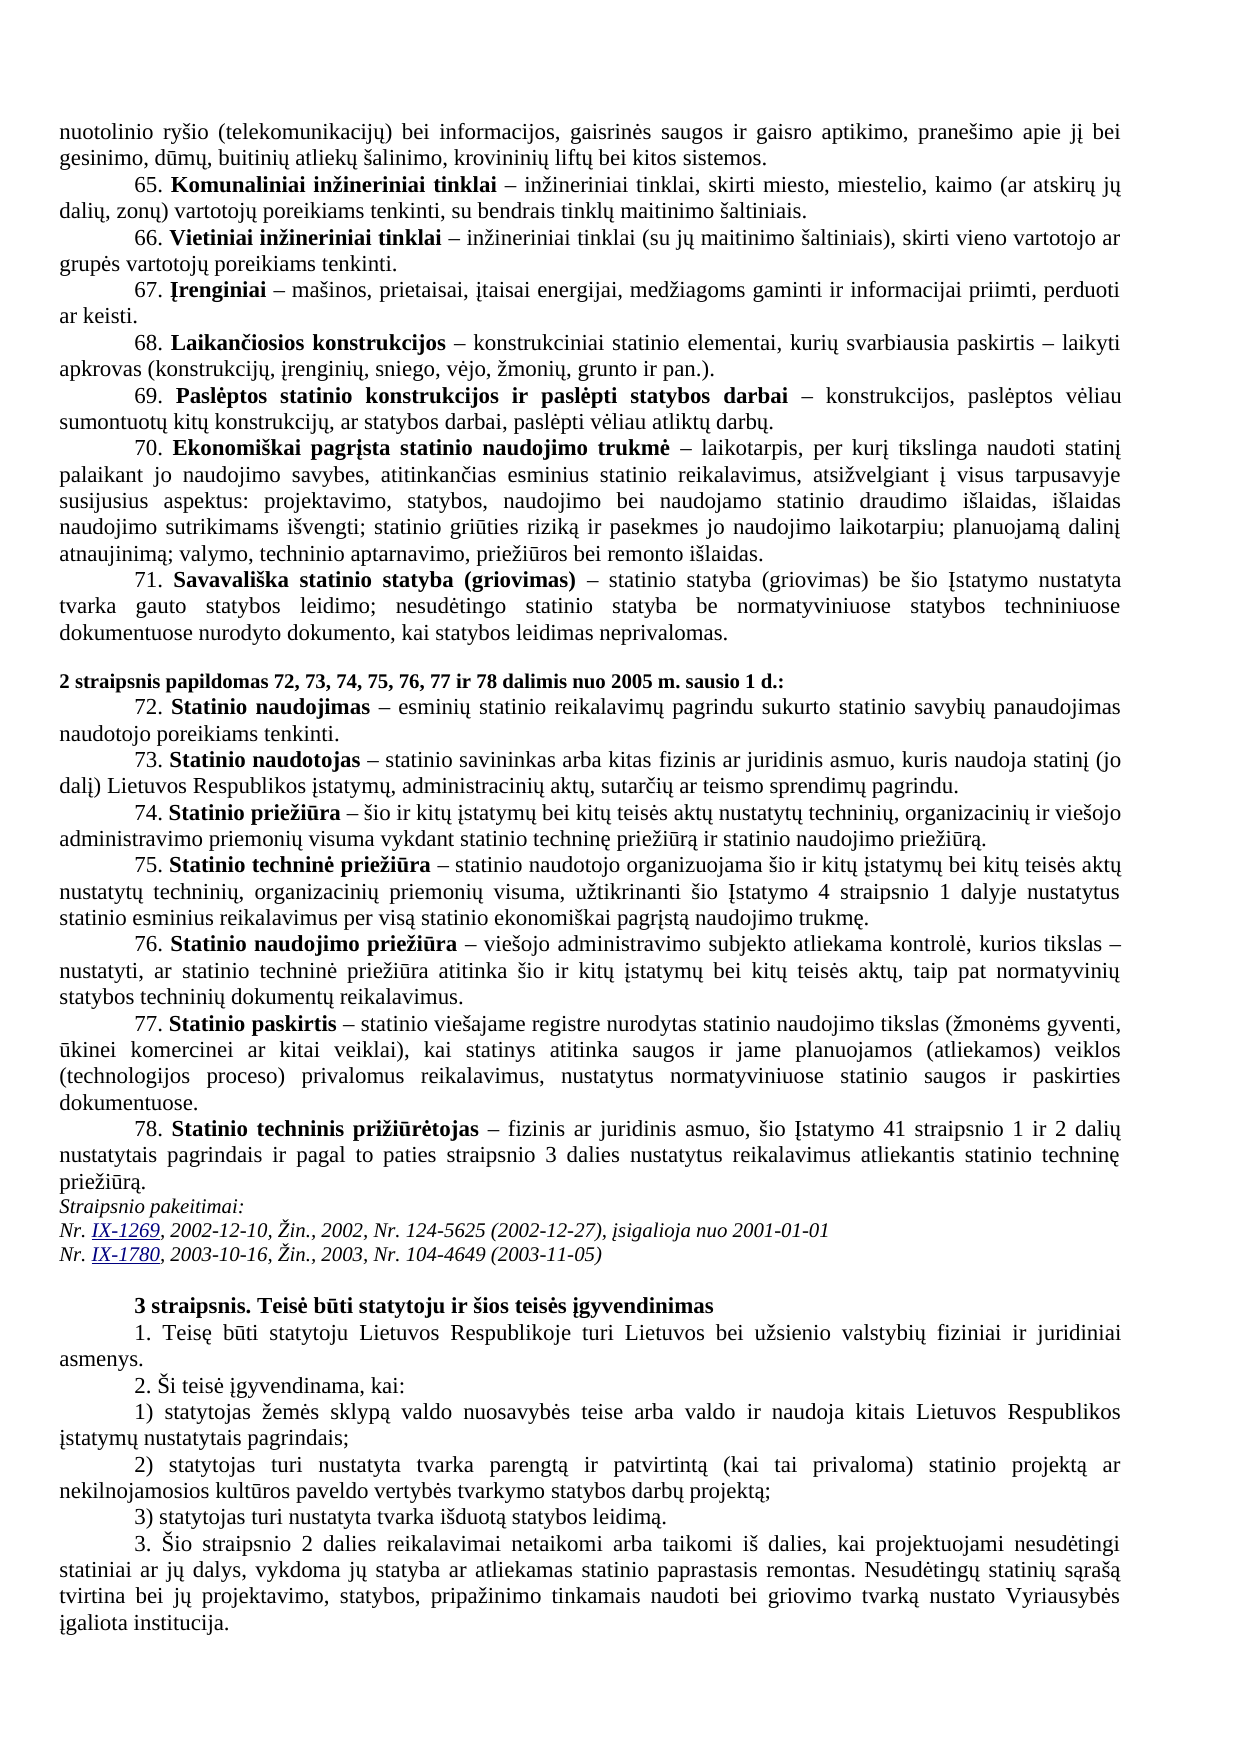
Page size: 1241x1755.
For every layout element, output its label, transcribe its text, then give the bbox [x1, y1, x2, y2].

text 2. Ši teisė įgyvendinama, kai: [59, 1372, 1122, 1398]
text 73. Statinio naudotojas – statinio savininkas arba kitas fizinis ar juridinis asmuo, kuris naudoja statinį (jo dalį) Lietuvos Respublikos įstatymų, administracinių aktų, sutarčių ar teismo sprendimų pagrindu. [59, 746, 1122, 799]
text 68. Laikančiosios konstrukcijos – konstrukciniai statinio elementai, kurių svarbiausia paskirtis – laikyti apkrovas (konstrukcijų, įrenginių, sniego, vėjo, žmonių, grunto ir pan.). [59, 329, 1122, 382]
text 70. Ekonomiškai pagrįsta statinio naudojimo trukmė – laikotarpis, per kurį tikslinga naudoti statinį palaikant jo naudojimo savybes, atitinkančias esminius statinio reikalavimus, atsižvelgiant į visus tarpusavyje susijusius aspektus: projektavimo, statybos, naudojimo bei naudojamo statinio draudimo išlaidas, išlaidas naudojimo sutrikimams išvengti; statinio griūties riziką ir pasekmes jo naudojimo laikotarpiu; planuojamą dalinį atnaujinimą; valymo, techninio aptarnavimo, priežiūros bei remonto išlaidas. [59, 434, 1122, 566]
text Straipsnio pakeitimai: [59, 1194, 1122, 1218]
text 77. Statinio paskirtis – statinio viešajame registre nurodytas statinio naudojimo tikslas (žmonėms gyventi, ūkinei komercinei ar kitai veiklai), kai statinys atitinka saugos ir jame planuojamos (atliekamos) veiklos (technologijos proceso) privalomus reikalavimus, nustatytus normatyviniuose statinio saugos ir paskirties dokumentuose. [59, 1009, 1122, 1115]
text nuotolinio ryšio (telekomunikacijų) bei informacijos, gaisrinės saugos ir gaisro aptikimo, pranešimo apie jį bei gesinimo, dūmų, buitinių atliekų šalinimo, krovininių liftų bei kitos sistemos. [59, 118, 1122, 171]
text 74. Statinio priežiūra – šio ir kitų įstatymų bei kitų teisės aktų nustatytų techninių, organizacinių ir viešojo administravimo priemonių visuma vykdant statinio techninę priežiūrą ir statinio naudojimo priežiūrą. [59, 799, 1122, 851]
text 2) statytojas turi nustatyta tvarka parengtą ir patvirtintą (kai tai privaloma) statinio projektą ar nekilnojamosios kultūros paveldo vertybės tvarkymo statybos darbų projektą; [59, 1451, 1122, 1503]
text 66. Vietiniai inžineriniai tinklai – inžineriniai tinklai (su jų maitinimo šaltiniais), skirti vieno vartotojo ar grupės vartotojų poreikiams tenkinti. [59, 223, 1122, 276]
text 67. Įrenginiai – mašinos, prietaisai, įtaisai energijai, medžiagoms gaminti ir informacijai priimti, perduoti ar keisti. [59, 276, 1122, 329]
text Nr. IX-1269, 2002-12-10, Žin., 2002, Nr. 124-5625 (2002-12-27), įsigalioja nuo 2001-01-01 [59, 1218, 1122, 1242]
text 69. Paslėptos statinio konstrukcijos ir paslėpti statybos darbai – konstrukcijos, paslėptos vėliau sumontuotų kitų konstrukcijų, ar statybos darbai, paslėpti vėliau atliktų darbų. [59, 382, 1122, 434]
text 72. Statinio naudojimas – esminių statinio reikalavimų pagrindu sukurto statinio savybių panaudojimas naudotojo poreikiams tenkinti. [59, 693, 1122, 746]
text 1) statytojas žemės sklypą valdo nuosavybės teise arba valdo ir naudoja kitais Lietuvos Respublikos įstatymų nustatytais pagrindais; [59, 1398, 1122, 1451]
text 3. Šio straipsnio 2 dalies reikalavimai netaikomi arba taikomi iš dalies, kai projektuojami nesudėtingi statiniai ar jų dalys, vykdoma jų statyba ar atliekamas statinio paprastasis remontas. Nesudėtingų statinių sąrašą tvirtina bei jų projektavimo, statybos, pripažinimo tinkamais naudoti bei griovimo tvarką nustato Vyriausybės įgaliota institucija. [59, 1530, 1122, 1635]
text 2 straipsnis papildomas 72, 73, 74, 75, 76, 77 ir 78 dalimis nuo 2005 m. sausio 1 d.: [59, 669, 1122, 693]
text Nr. IX-1780, 2003-10-16, Žin., 2003, Nr. 104-4649 (2003-11-05) [59, 1242, 1122, 1266]
text 3 straipsnis. Teisė būti statytoju ir šios teisės įgyvendinimas [59, 1293, 1122, 1319]
text 3) statytojas turi nustatyta tvarka išduotą statybos leidimą. [59, 1503, 1122, 1530]
text 76. Statinio naudojimo priežiūra – viešojo administravimo subjekto atliekama kontrolė, kurios tikslas – nustatyti, ar statinio techninė priežiūra atitinka šio ir kitų įstatymų bei kitų teisės aktų, taip pat normatyvinių statybos techninių dokumentų reikalavimus. [59, 931, 1122, 1009]
text 75. Statinio techninė priežiūra – statinio naudotojo organizuojama šio ir kitų įstatymų bei kitų teisės aktų nustatytų techninių, organizacinių priemonių visuma, užtikrinanti šio Įstatymo 4 straipsnio 1 dalyje nustatytus statinio esminius reikalavimus per visą statinio ekonomiškai pagrįstą naudojimo trukmę. [59, 851, 1122, 931]
text 1. Teisę būti statytoju Lietuvos Respublikoje turi Lietuvos bei užsienio valstybių fiziniai ir juridiniai asmenys. [59, 1319, 1122, 1372]
text 65. Komunaliniai inžineriniai tinklai – inžineriniai tinklai, skirti miesto, miestelio, kaimo (ar atskirų jų dalių, zonų) vartotojų poreikiams tenkinti, su bendrais tinklų maitinimo šaltiniais. [59, 171, 1122, 223]
text 78. Statinio techninis prižiūrėtojas – fizinis ar juridinis asmuo, šio Įstatymo 41 straipsnio 1 ir 2 dalių nustatytais pagrindais ir pagal to paties straipsnio 3 dalies nustatytus reikalavimus atliekantis statinio techninę priežiūrą. [59, 1115, 1122, 1194]
text 71. Savavališka statinio statyba (griovimas) – statinio statyba (griovimas) be šio Įstatymo nustatyta tvarka gauto statybos leidimo; nesudėtingo statinio statyba be normatyviniuose statybos techniniuose dokumentuose nurodyto dokumento, kai statybos leidimas neprivalomas. [59, 566, 1122, 645]
